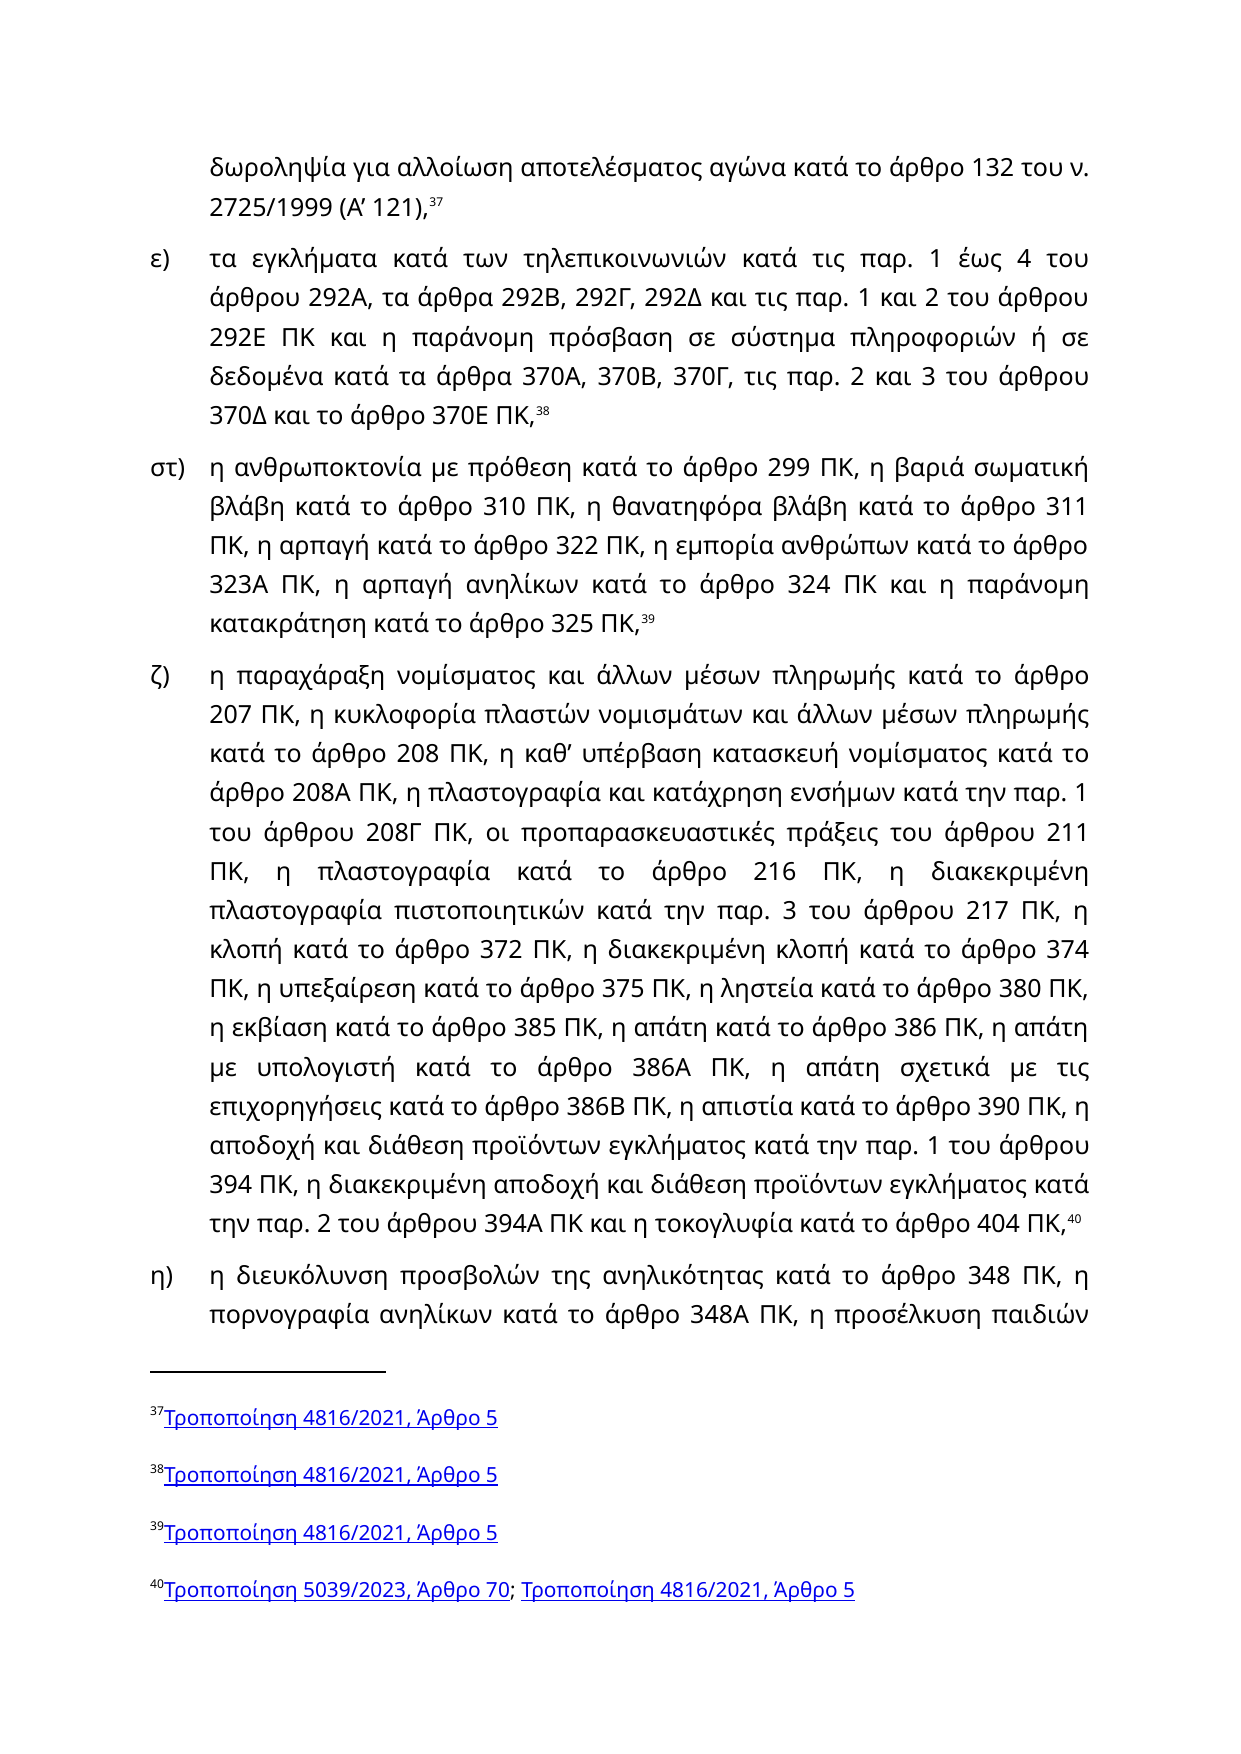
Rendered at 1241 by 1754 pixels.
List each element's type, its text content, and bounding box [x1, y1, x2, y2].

text Τροποποίηση 4816/2021, Άρθρο 5 [150, 1403, 1090, 1431]
list η) η διευκόλυνση προσβολών της ανηλικότητας κατά το άρθρο 348 ΠΚ, η πορνογραφία ανηλίκων κατά το άρθρο 348Α ΠΚ, η προσέλκυση παιδιών [150, 1257, 1090, 1331]
text Τροποποίηση 5039/2023, Άρθρο 70; Τροποποίηση 4816/2021, Άρθρο 5 [150, 1576, 1090, 1604]
list στ) η ανθρωποκτονία με πρόθεση κατά το άρθρο 299 ΠΚ, η βαριά σωματική βλάβη κατά το άρθρο 310 ΠΚ, η θανατηφόρα βλάβη κατά το άρθρο 311 ΠΚ, η αρπαγή κατά το άρθρο 322 ΠΚ, η εμπορία ανθρώπων κατά το άρθρο 323Α ΠΚ, η αρπαγή ανηλίκων κατά το άρθρο 324 ΠΚ και η παράνομη κατακράτηση κατά το άρθρο 325 ΠΚ, [150, 449, 1090, 640]
list δωροληψία για αλλοίωση αποτελέσματος αγώνα κατά το άρθρο 132 του ν. 2725/1999 (Α’ 121), [150, 150, 1090, 223]
list ζ) η παραχάραξη νομίσματος και άλλων μέσων πληρωμής κατά το άρθρο 207 ΠΚ, η κυκλοφορία πλαστών νομισμάτων και άλλων μέσων πληρωμής κατά το άρθρο 208 ΠΚ, η καθ’ υπέρβαση κατασκευή νομίσματος κατά το άρθρο 208Α ΠΚ, η πλαστογραφία και κατάχρηση ενσήμων κατά την παρ. 1 του άρθρου 208Γ ΠΚ, οι προπαρασκευαστικές πράξεις του άρθρου 211 ΠΚ, η πλαστογραφία κατά το άρθρο 216 ΠΚ, η διακεκριμένη πλαστογραφία πιστοποιητικών κατά την παρ. 3 του άρθρου 217 ΠΚ, η κλοπή κατά το άρθρο 372 ΠΚ, η διακεκριμένη κλοπή κατά το άρθρο 374 ΠΚ, η υπεξαίρεση κατά το άρθρο 375 ΠΚ, η ληστεία κατά το άρθρο 380 ΠΚ, η εκβίαση κατά το άρθρο 385 ΠΚ, η απάτη κατά το άρθρο 386 ΠΚ, η απάτη με υπολογιστή κατά το άρθρο 386Α ΠΚ, η απάτη σχετικά με τις επιχορηγήσεις κατά το άρθρο 386Β ΠΚ, η απιστία κατά το άρθρο 390 ΠΚ, η αποδοχή και διάθεση προϊόντων εγκλήματος κατά την παρ. 1 του άρθρου 394 ΠΚ, η διακεκριμένη αποδοχή και διάθεση προϊόντων εγκλήματος κατά την παρ. 2 του άρθρου 394Α ΠΚ και η τοκογλυφία κατά το άρθρο 404 ΠΚ, [150, 657, 1090, 1240]
list ε) τα εγκλήματα κατά των τηλεπικοινωνιών κατά τις παρ. 1 έως 4 του άρθρου 292Α, τα άρθρα 292Β, 292Γ, 292Δ και τις παρ. 1 και 2 του άρθρου 292Ε ΠΚ και η παράνομη πρόσβαση σε σύστημα πληροφοριών ή σε δεδομένα κατά τα άρθρα 370Α, 370Β, 370Γ, τις παρ. 2 και 3 του άρθρου 370Δ και το άρθρο 370Ε ΠΚ, [150, 241, 1090, 432]
text Τροποποίηση 4816/2021, Άρθρο 5 [150, 1518, 1090, 1546]
text Τροποποίηση 4816/2021, Άρθρο 5 [150, 1460, 1090, 1489]
